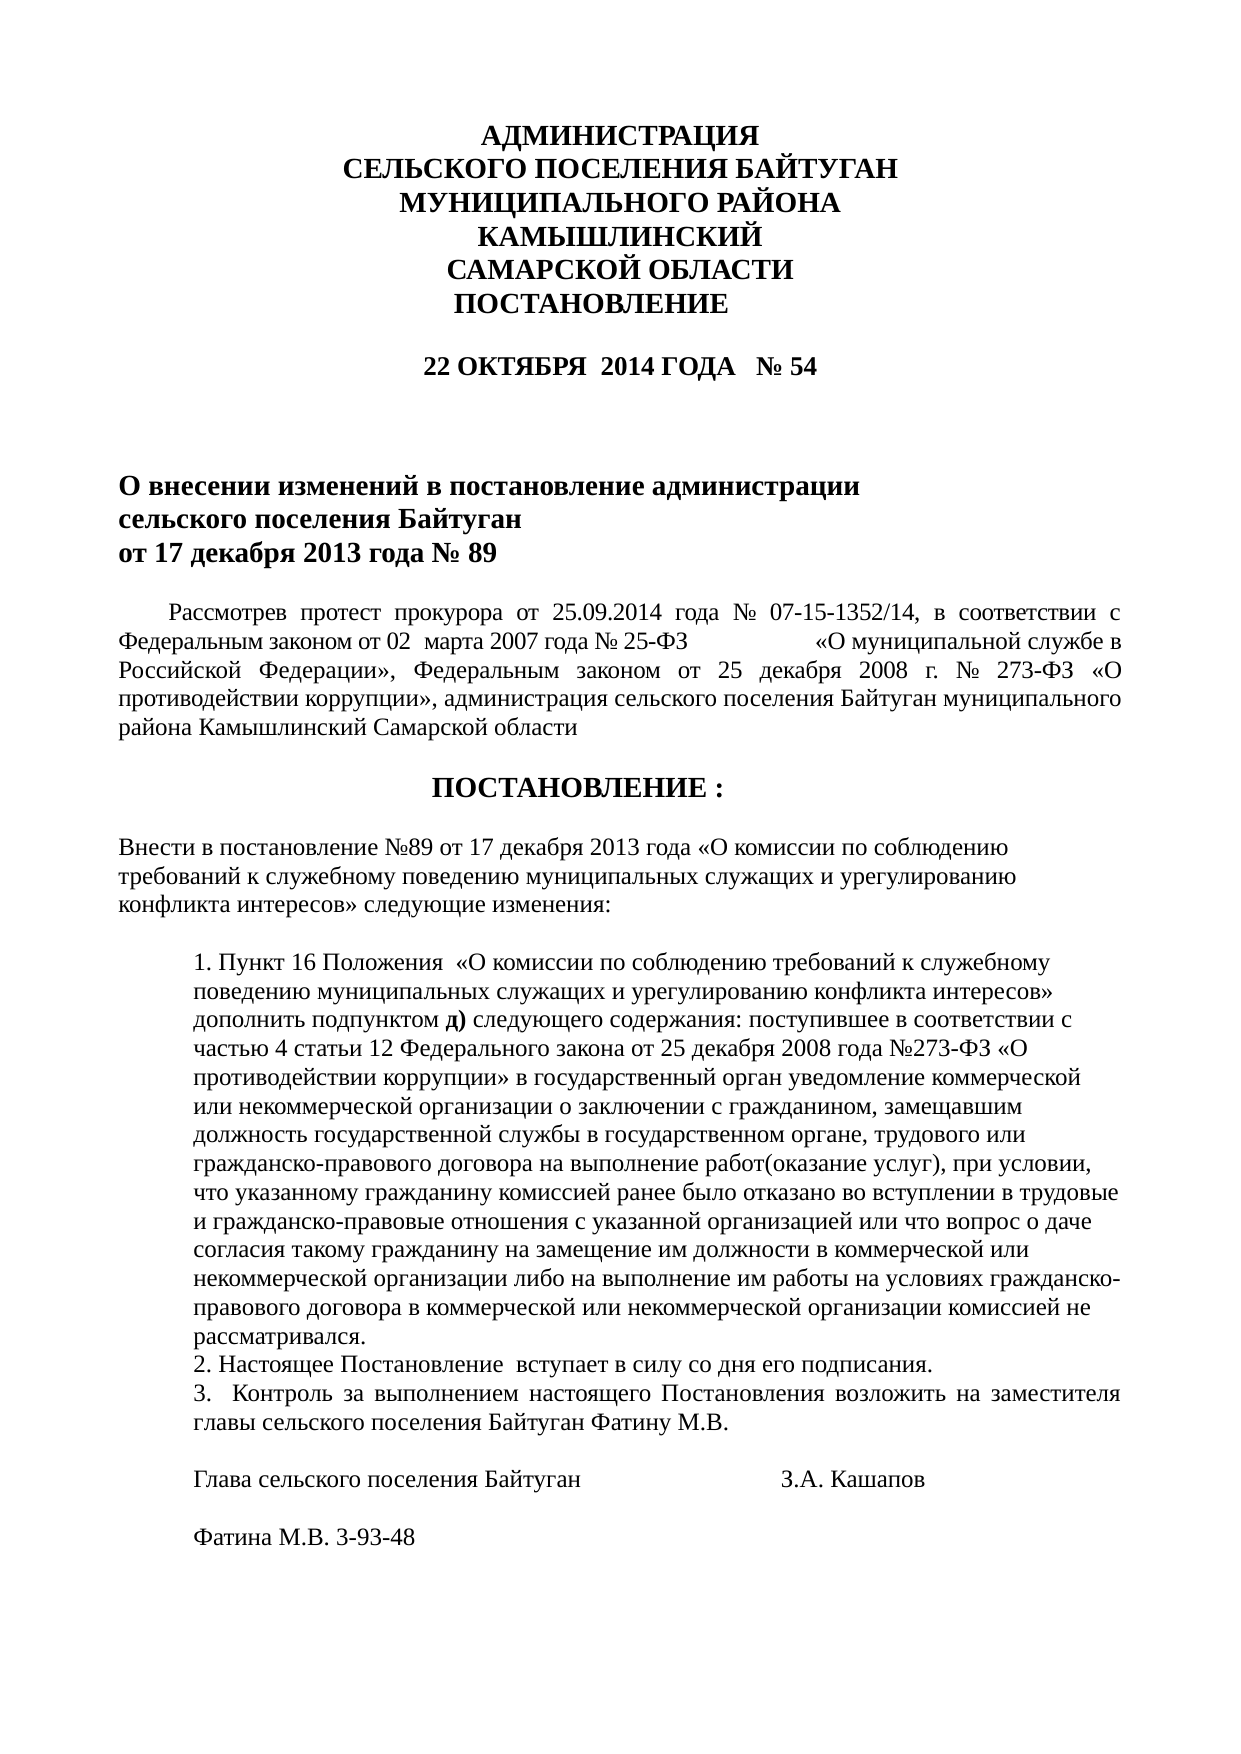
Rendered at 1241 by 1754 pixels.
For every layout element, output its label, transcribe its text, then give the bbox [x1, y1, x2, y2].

list 3. Контроль за выполнением настоящего Постановления возложить на заместителя главы сельского поселения Байтуган Фатину М.В. [156, 1378, 1122, 1436]
list Глава сельского поселения Байтуган З.А. Кашапов [156, 1464, 1122, 1493]
text СЕЛЬСКОГО ПОСЕЛЕНИЯ БАЙТУГАН [118, 152, 1122, 185]
list 2. Настоящее Постановление вступает в силу со дня его подписания. [156, 1349, 1122, 1378]
list 1. Пункт 16 Положения «О комиссии по соблюдению требований к служебному поведению муниципальных служащих и урегулированию конфликта интересов» дополнить подпунктом д) следующего содержания: поступившее в соответствии с частью 4 статьи 12 Федерального закона от 25 декабря 2008 года №273-ФЗ «О противодействии коррупции» в государственный орган уведомление коммерческой или некоммерческой организации о заключении с гражданином, замещавшим должность государственной службы в государственном органе, трудового или гражданско-правового договора на выполнение работ(оказание услуг), при условии, что указанному гражданину комиссией ранее было отказано во вступлении в трудовые и гражданско-правовые отношения с указанной организацией или что вопрос о даче согласия такому гражданину на замещение им должности в коммерческой или некоммерческой организации либо на выполнение им работы на условиях гражданско-правового договора в коммерческой или некоммерческой организации комиссией не рассматривался. [156, 947, 1122, 1349]
text Камышлинский [118, 219, 1122, 252]
text сельского поселения Байтуган [118, 501, 1122, 535]
text ПОСТАНОВЛЕНИЕ : [118, 770, 1122, 803]
text Рассмотрев протест прокурора от 25.09.2014 года № 07-15-1352/14, в соответствии с Федеральным законом от 02 марта 2007 года № 25-ФЗ «О муниципальной службе в Российской Федерации», Федеральным законом от 25 декабря 2008 г. № 273-ФЗ «О противодействии коррупции», администрация сельского поселения Байтуган муниципального района Камышлинский Самарской области [118, 597, 1122, 741]
text Самарской области [118, 252, 1122, 286]
text 22 октября 2014 года № 54 [118, 351, 1122, 382]
text от 17 декабря 2013 года № 89 [118, 535, 1122, 568]
text муниципального района [118, 185, 1122, 219]
text Внести в постановление №89 от 17 декабря 2013 года «О комиссии по соблюдению требований к служебному поведению муниципальных служащих и урегулированию конфликта интересов» следующие изменения: [118, 832, 1122, 918]
text АДМИНИСТРАЦИЯ [118, 118, 1122, 152]
text ПОСТАНОВЛЕНИЕ [118, 286, 1122, 319]
text О внесении изменений в постановление администрации [118, 468, 1122, 501]
list Фатина М.В. 3-93-48 [156, 1522, 1122, 1551]
